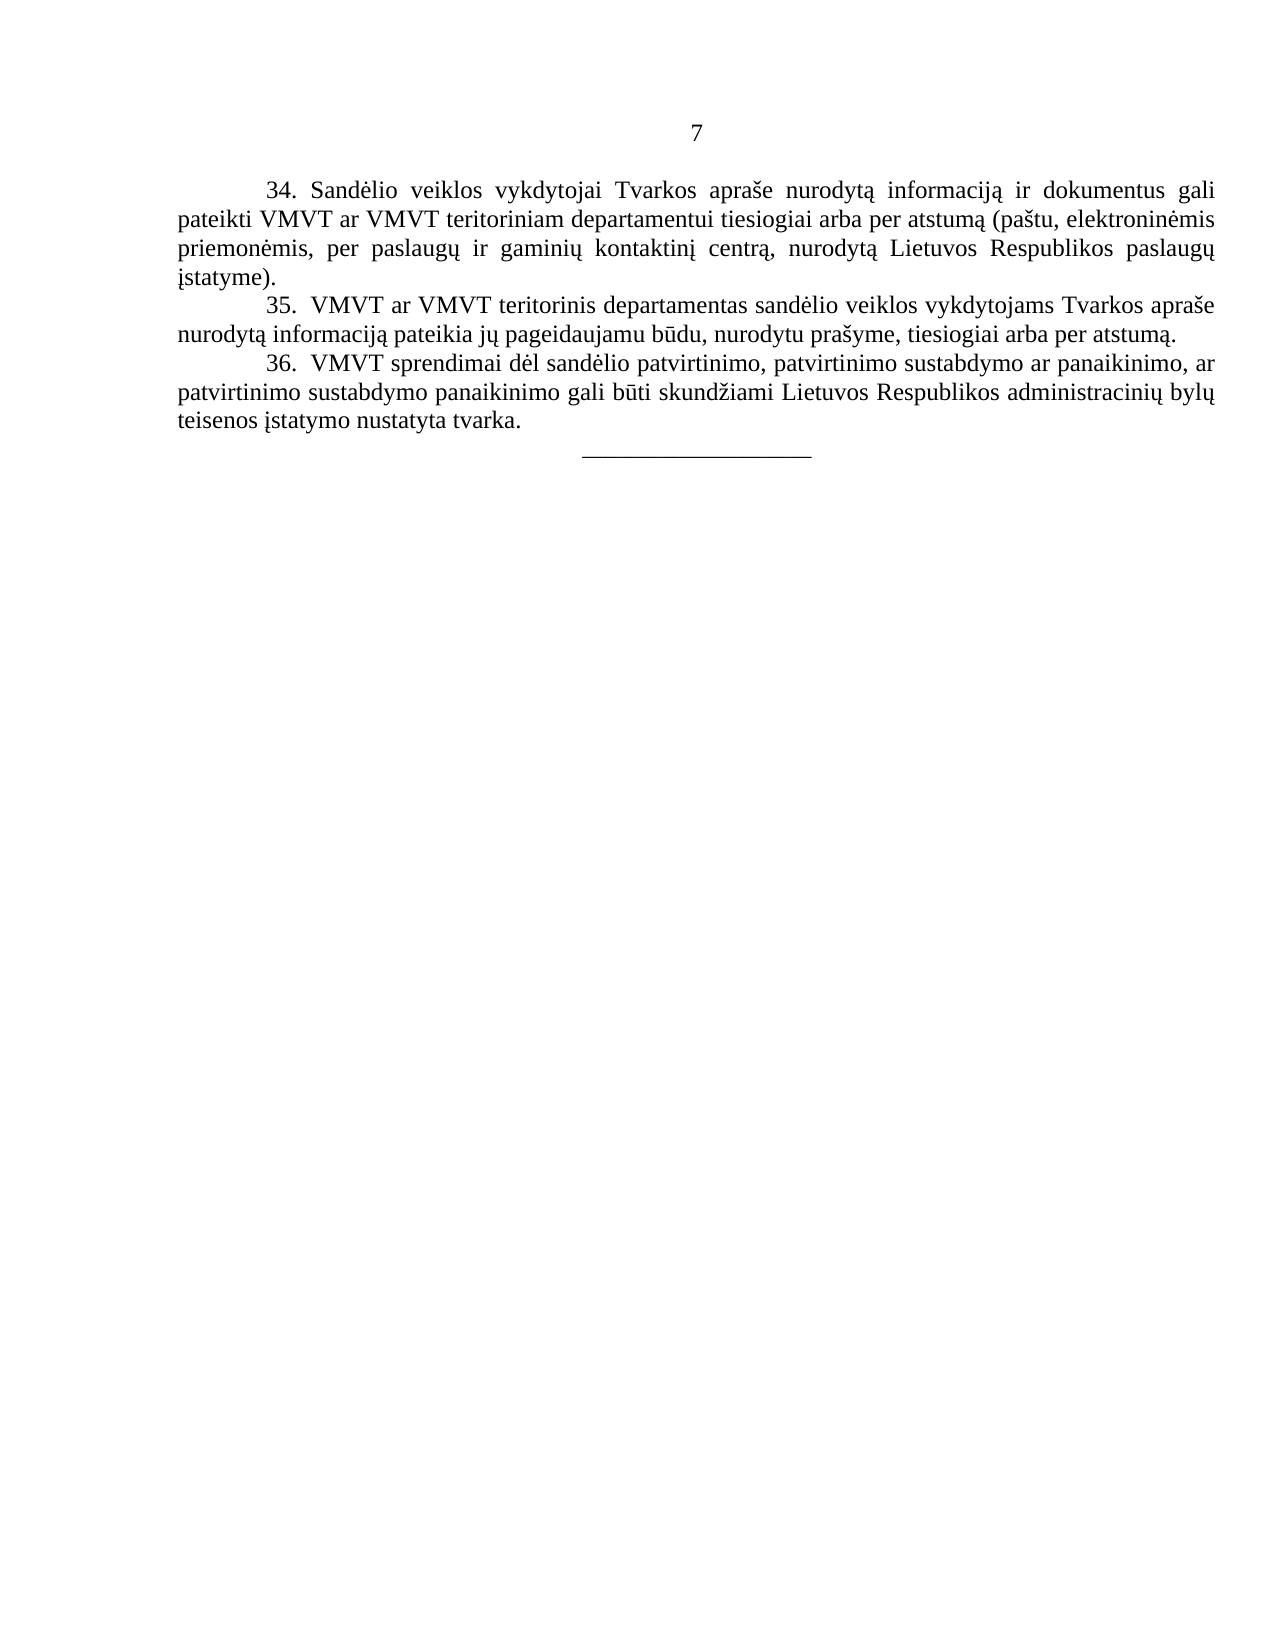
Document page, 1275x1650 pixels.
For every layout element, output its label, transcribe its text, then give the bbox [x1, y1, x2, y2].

text ____________________ [177, 434, 1216, 461]
text 34. Sandėlio veiklos vykdytojai Tvarkos apraše nurodytą informaciją ir dokumentus gali pateikti VMVT ar VMVT teritoriniam departamentui tiesiogiai arba per atstumą (paštu, elektroninėmis priemonėmis, per paslaugų ir gaminių kontaktinį centrą, nurodytą Lietuvos Respublikos paslaugų įstatyme). [177, 176, 1216, 291]
text 36. VMVT sprendimai dėl sandėlio patvirtinimo, patvirtinimo sustabdymo ar panaikinimo, ar patvirtinimo sustabdymo panaikinimo gali būti skundžiami Lietuvos Respublikos administracinių bylų teisenos įstatymo nustatyta tvarka. [177, 348, 1216, 434]
text 35. VMVT ar VMVT teritorinis departamentas sandėlio veiklos vykdytojams Tvarkos apraše nurodytą informaciją pateikia jų pageidaujamu būdu, nurodytu prašyme, tiesiogiai arba per atstumą. [177, 291, 1216, 348]
